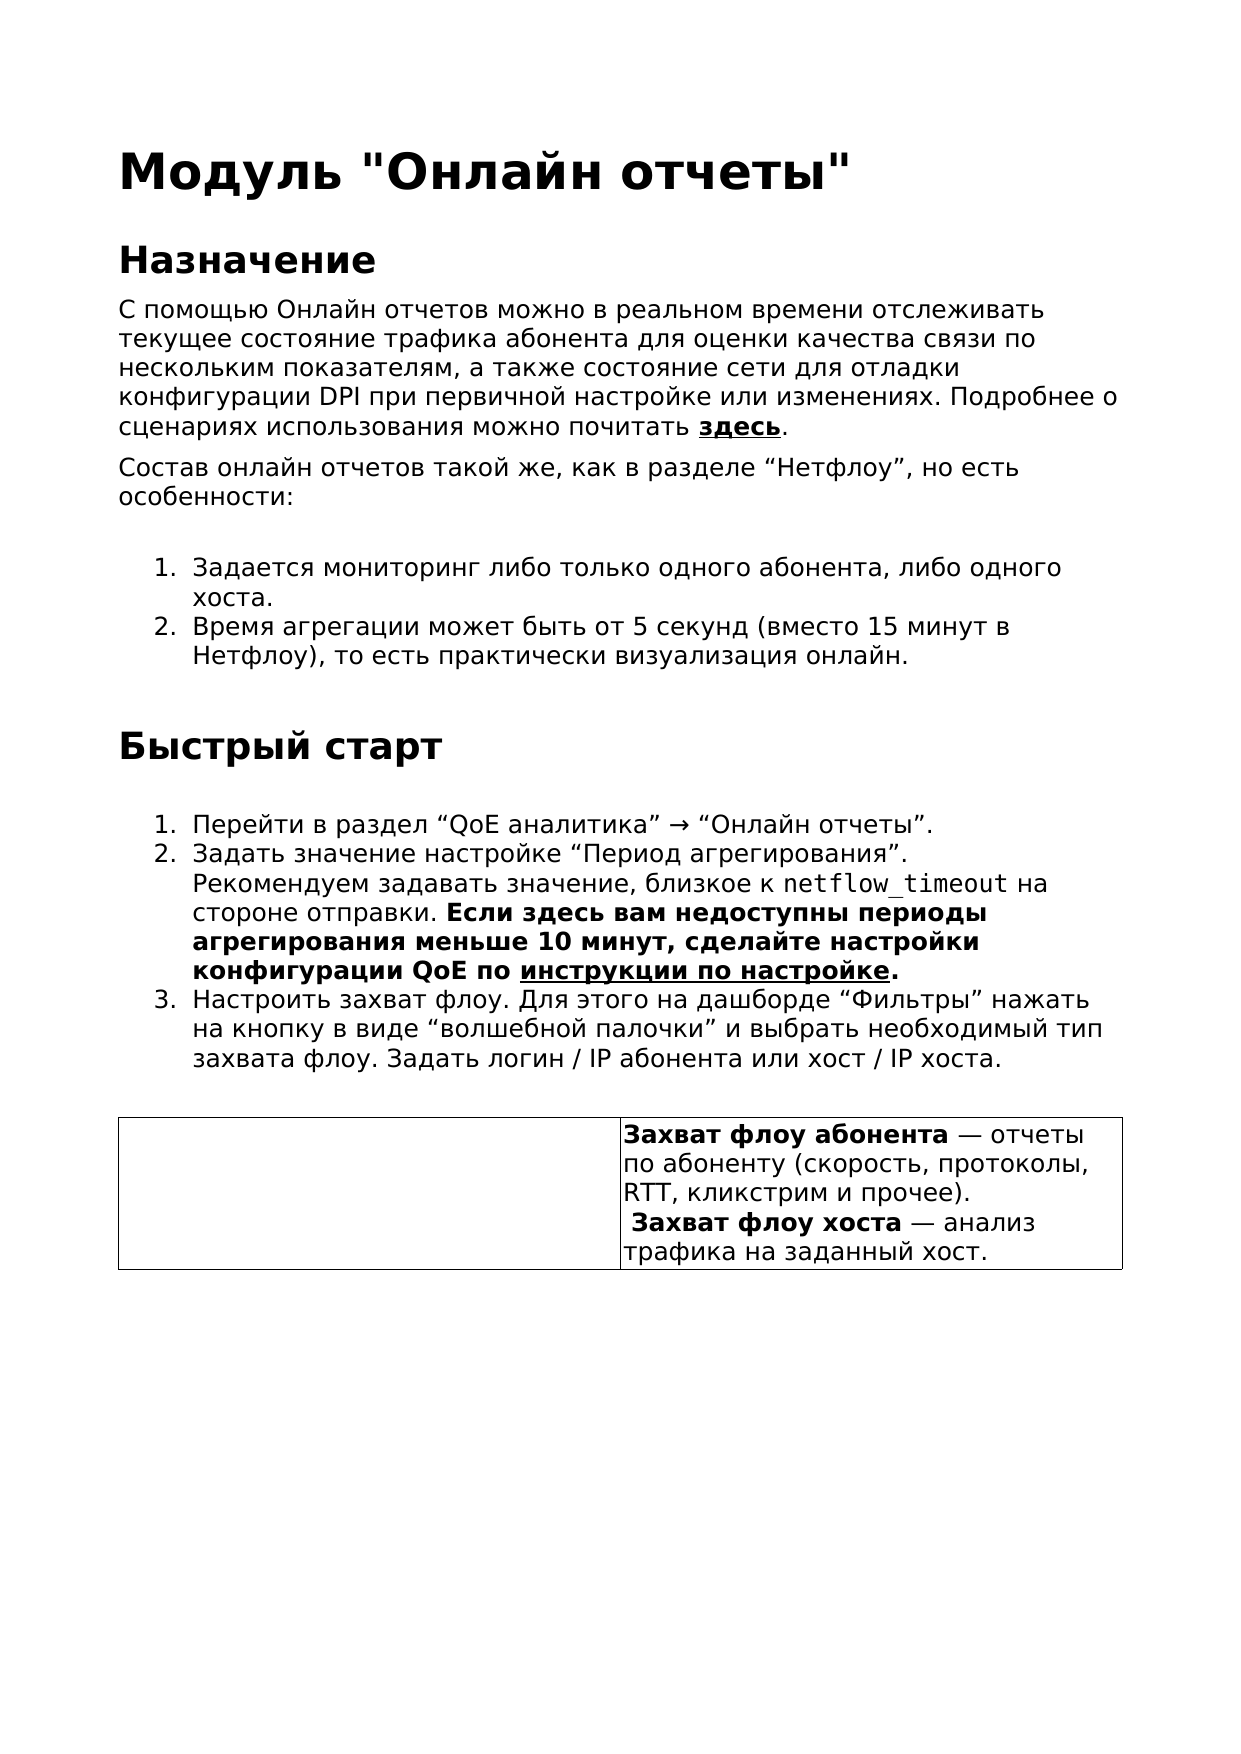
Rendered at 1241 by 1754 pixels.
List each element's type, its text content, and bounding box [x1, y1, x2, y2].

subtitle Быстрый старт [118, 725, 1122, 768]
text Состав онлайн отчетов такой же, как в разделе “Нетфлоу”, но есть особенности: [118, 453, 1122, 512]
subtitle Назначение [118, 239, 1122, 282]
subtitle Модуль "Онлайн отчеты" [118, 143, 1122, 201]
table_header Захват флоу абонента — отчеты по абоненту (скорость, протоколы, RTT, кликстрим и прочее). Захват флоу хоста — анализ трафика на заданный хост. [621, 1118, 1122, 1269]
list Время агрегации может быть от 5 секунд (вместо 15 минут в Нетфлоу), то есть практически визуализация онлайн. [177, 612, 1122, 670]
list Настроить захват флоу. Для этого на дашборде “Фильтры” нажать на кнопку в виде “волшебной палочки” и выбрать необходимый тип захвата флоу. Задать логин / IP абонента или хост / IP хоста. [177, 985, 1122, 1073]
list Перейти в раздел “QoE аналитика” → “Онлайн отчеты”. [177, 810, 1122, 839]
table_header [119, 1118, 620, 1269]
text С помощью Онлайн отчетов можно в реальном времени отслеживать текущее состояние трафика абонента для оценки качества связи по нескольким показателям, а также состояние сети для отладки конфигурации DPI при первичной настройке или изменениях. Подробнее о сценариях использования можно почитать здесь. [118, 295, 1122, 441]
list Задать значение настройке “Период агрегирования”. Рекомендуем задавать значение, близкое к netflow_timeout на стороне отправки. Если здесь вам недоступны периоды агрегирования меньше 10 минут, сделайте настройки конфигурации QoE по инструкции по настройке. [177, 839, 1122, 985]
list Задается мониторинг либо только одного абонента, либо одного хоста. [177, 554, 1122, 612]
